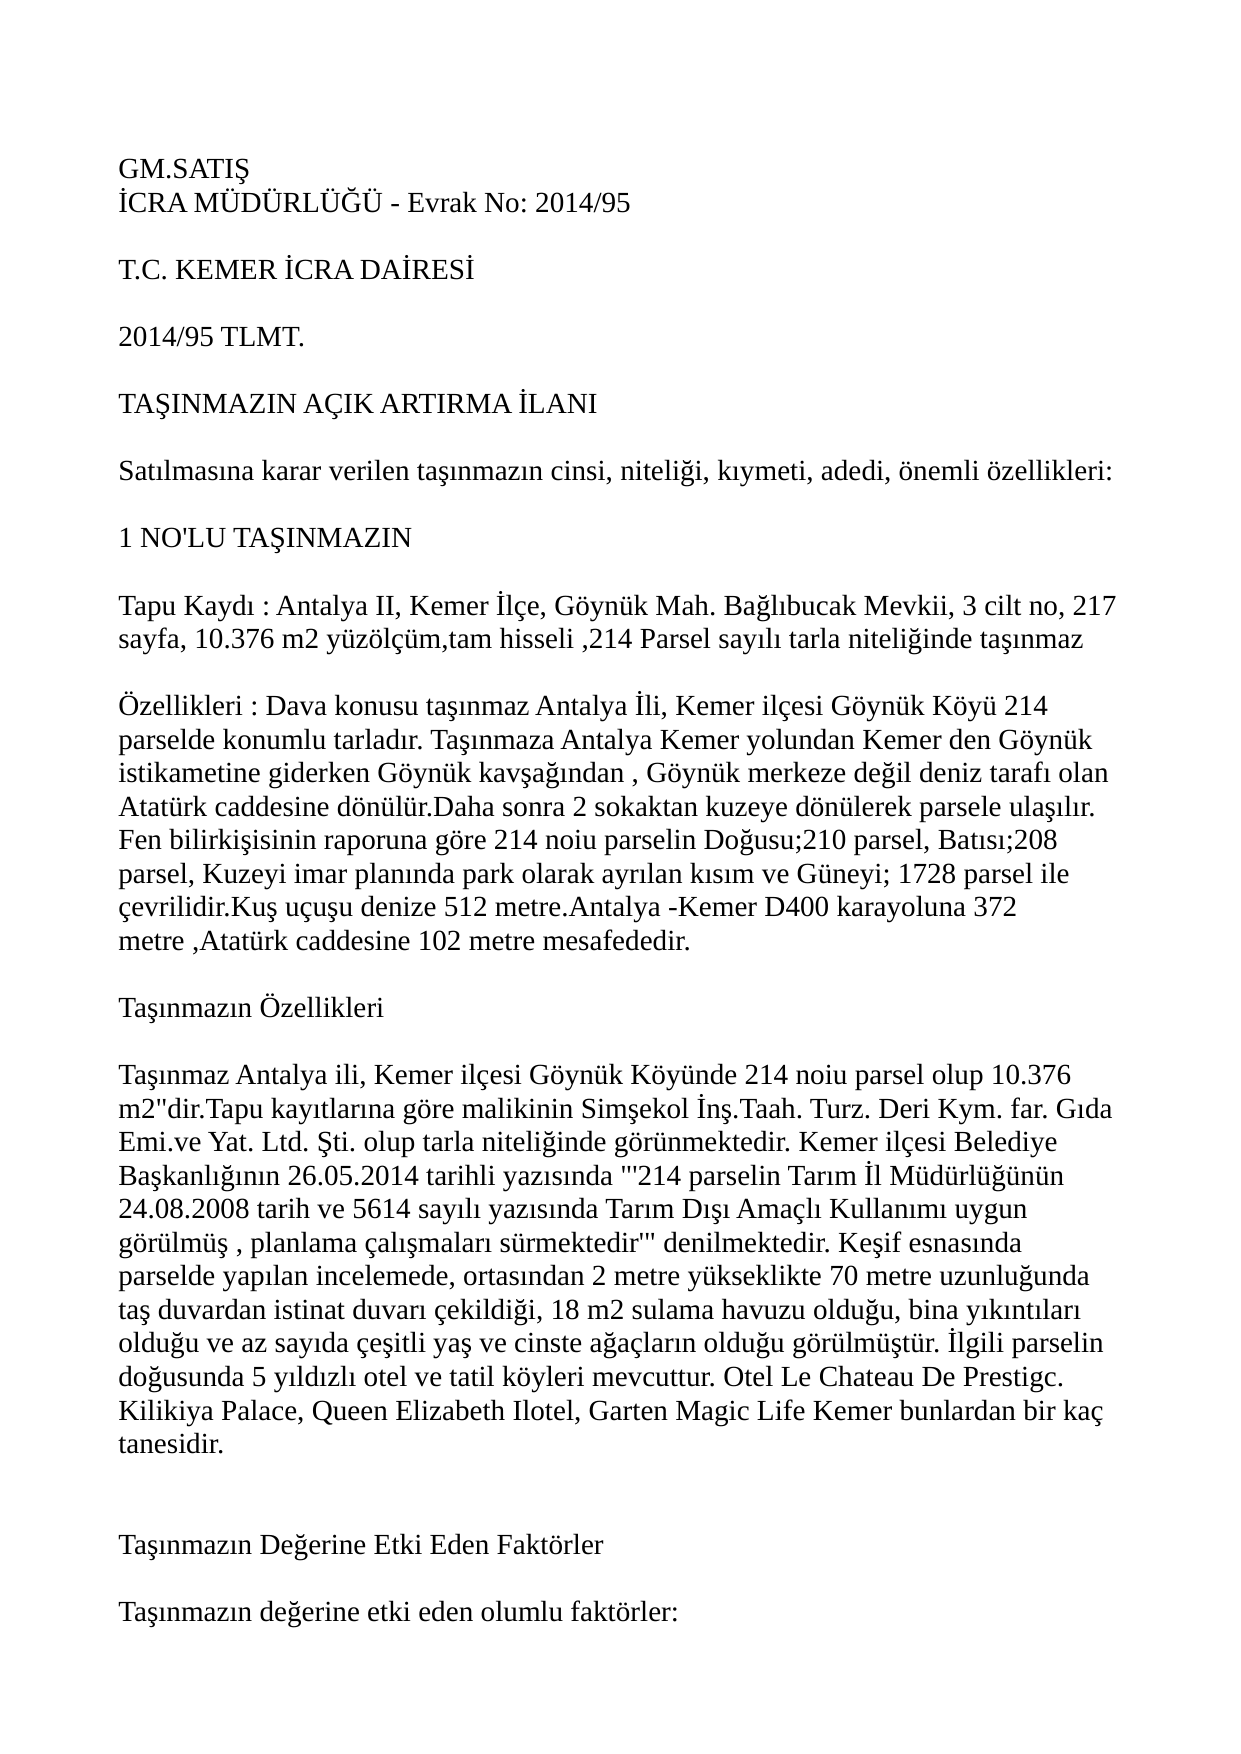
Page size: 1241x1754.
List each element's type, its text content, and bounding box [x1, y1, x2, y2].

text Taşınmazın değerine etki eden olumlu faktörler: [118, 1594, 1122, 1627]
text Tapu Kaydı : Antalya II, Kemer İlçe, Göynük Mah. Bağlıbucak Mevkii, 3 cilt no, 217 sayfa, 10.376 m2 yüzölçüm,tam hisseli ,214 Parsel sayılı tarla niteliğinde taşınmaz [118, 588, 1122, 655]
text Taşınmazın Özellikleri [118, 990, 1122, 1024]
text Satılmasına karar verilen taşınmazın cinsi, niteliği, kıymeti, adedi, önemli özellikleri: [118, 453, 1122, 487]
text İCRA MÜDÜRLÜĞÜ - Evrak No: 2014/95 [118, 185, 1122, 219]
text 1 NO'LU TAŞINMAZIN [118, 521, 1122, 554]
text Taşınmazın Değerine Etki Eden Faktörler [118, 1527, 1122, 1560]
text GM.SATIŞ [118, 118, 1122, 185]
text T.C. KEMER İCRA DAİRESİ [118, 252, 1122, 286]
text Özellikleri : Dava konusu taşınmaz Antalya İli, Kemer ilçesi Göynük Köyü 214 parselde konumlu tarladır. Taşınmaza Antalya Kemer yolundan Kemer den Göynük istikametine giderken Göynük kavşağından , Göynük merkeze değil deniz tarafı olan Atatürk caddesine dönülür.Daha sonra 2 sokaktan kuzeye dönülerek parsele ulaşılır. Fen bilirkişisinin raporuna göre 214 noiu parselin Doğusu;210 parsel, Batısı;208 parsel, Kuzeyi imar planında park olarak ayrılan kısım ve Güneyi; 1728 parsel ile çevrilidir.Kuş uçuşu denize 512 metre.Antalya -Kemer D400 karayoluna 372 metre ,Atatürk caddesine 102 metre mesafededir. [118, 688, 1122, 957]
text TAŞINMAZIN AÇIK ARTIRMA İLANI [118, 386, 1122, 420]
text Taşınmaz Antalya ili, Kemer ilçesi Göynük Köyünde 214 noiu parsel olup 10.376 m2"dir.Tapu kayıtlarına göre malikinin Simşekol İnş.Taah. Turz. Deri Kym. far. Gıda Emi.ve Yat. Ltd. Şti. olup tarla niteliğinde görünmektedir. Kemer ilçesi Belediye Başkanlığının 26.05.2014 tarihli yazısında "'214 parselin Tarım İl Müdürlüğünün 24.08.2008 tarih ve 5614 sayılı yazısında Tarım Dışı Amaçlı Kullanımı uygun görülmüş , planlama çalışmaları sürmektedir'" denilmektedir. Keşif esnasında parselde yapılan incelemede, ortasından 2 metre yükseklikte 70 metre uzunluğunda taş duvardan istinat duvarı çekildiği, 18 m2 sulama havuzu olduğu, bina yıkıntıları olduğu ve az sayıda çeşitli yaş ve cinste ağaçların olduğu görülmüştür. İlgili parselin doğusunda 5 yıldızlı otel ve tatil köyleri mevcuttur. Otel Le Chateau De Prestigc. Kilikiya Palace, Queen Elizabeth Ilotel, Garten Magic Life Kemer bunlardan bir kaç tanesidir. [118, 1057, 1122, 1460]
text 2014/95 TLMT. [118, 319, 1122, 353]
